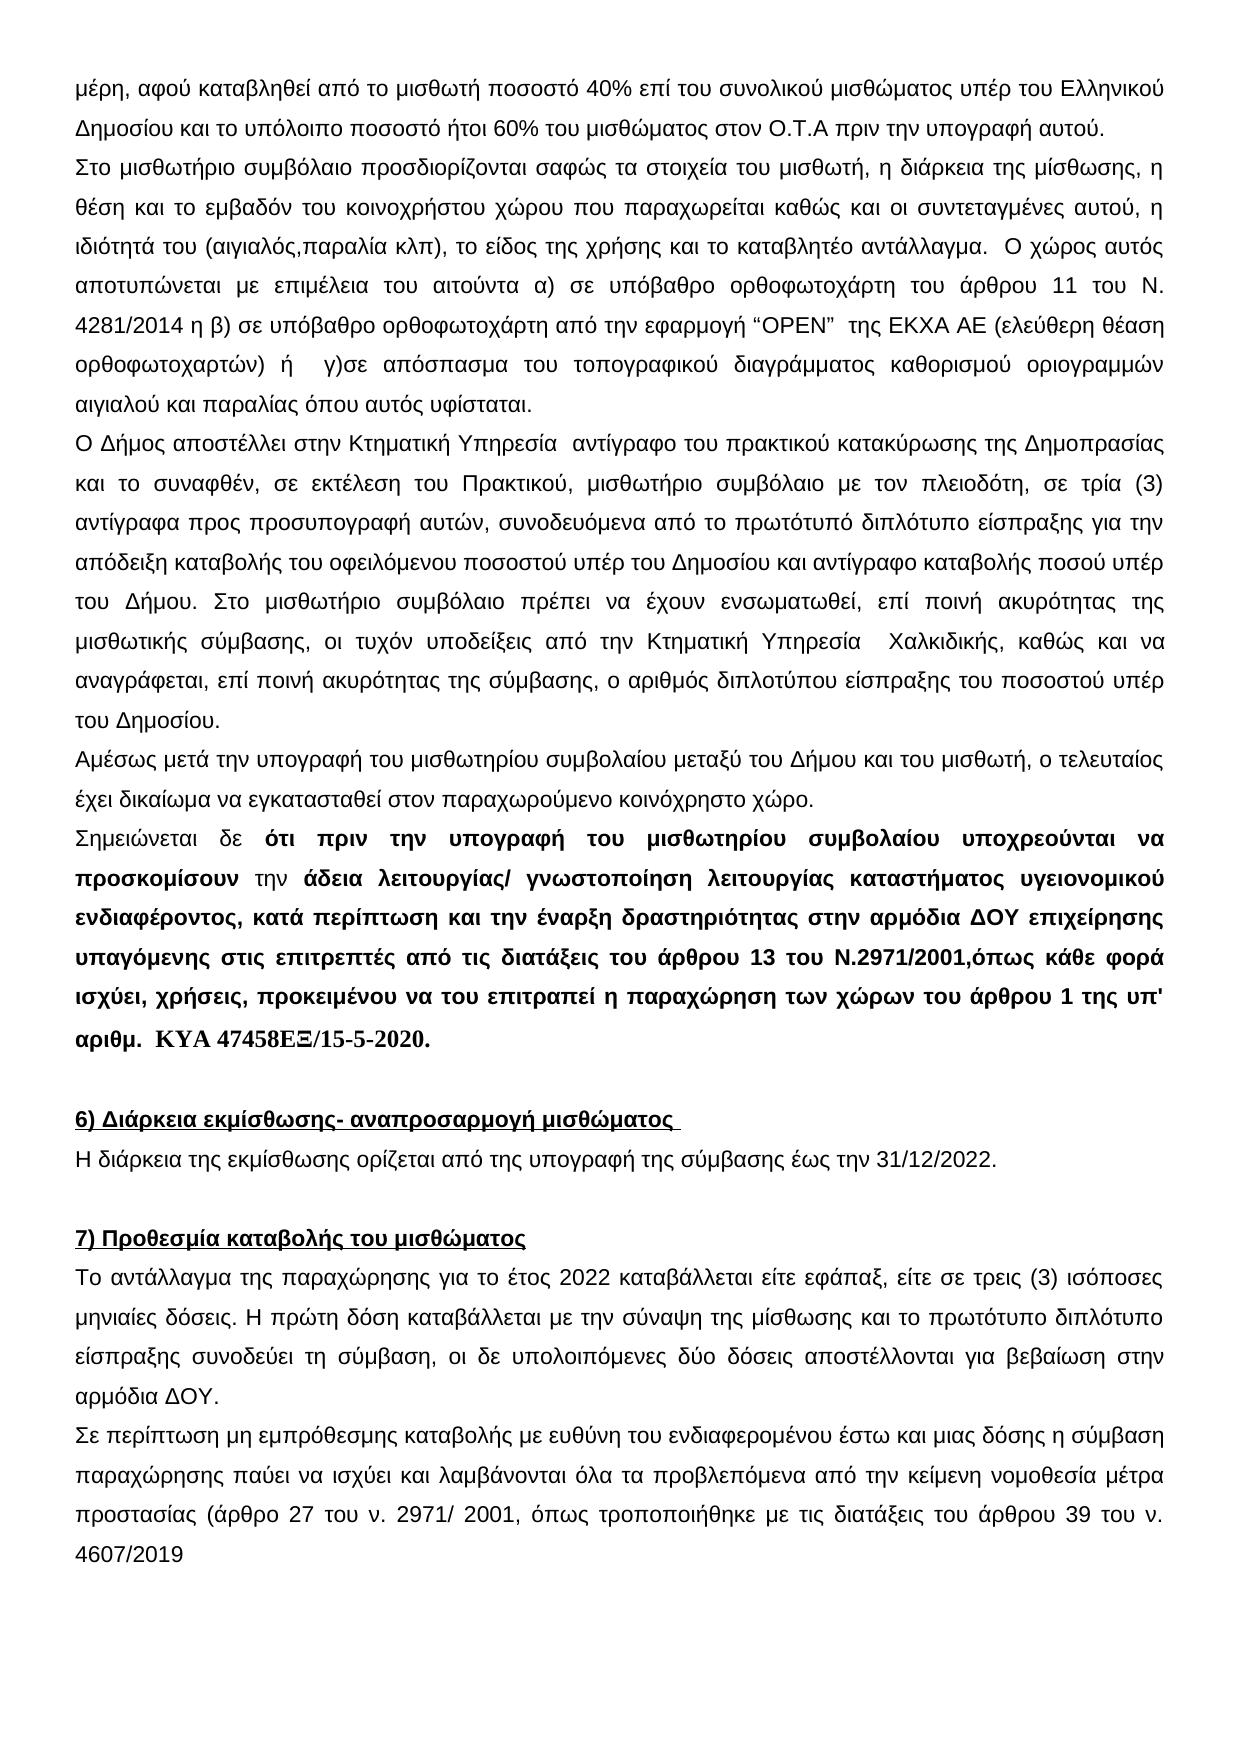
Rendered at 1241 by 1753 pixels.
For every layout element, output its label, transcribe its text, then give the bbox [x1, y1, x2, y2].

text Σημειώνεται δε ότι πριν την υπογραφή του μισθωτηρίου συμβολαίου υποχρεούνται να προσκομίσουν την άδεια λειτουργίας/ γνωστοποίηση λειτουργίας καταστήματος υγειονομικού ενδιαφέροντος, κατά περίπτωση και την έναρξη δραστηριότητας στην αρμόδια ΔΟΥ επιχείρησης υπαγόμενης στις επιτρεπτές από τις διατάξεις του άρθρου 13 του Ν.2971/2001,όπως κάθε φορά ισχύει, χρήσεις, προκειμένου να του επιτραπεί η παραχώρηση των χώρων του άρθρου 1 της υπ' αριθμ. ΚΥΑ 47458ΕΞ/15-5-2020. [75, 825, 1165, 1052]
text 7) Προθεσμία καταβολής του μισθώματος [75, 1225, 1165, 1251]
text Η διάρκεια της εκμίσθωσης ορίζεται από της υπογραφή της σύμβασης έως την 31/12/2022. [75, 1146, 1165, 1172]
text Στο μισθωτήριο συμβόλαιο προσδιορίζονται σαφώς τα στοιχεία του μισθωτή, η διάρκεια της μίσθωσης, η θέση και το εμβαδόν του κοινοχρήστου χώρου που παραχωρείται καθώς και οι συντεταγμένες αυτού, η ιδιότητά του (αιγιαλός,παραλία κλπ), το είδος της χρήσης και το καταβλητέο αντάλλαγμα. Ο χώρος αυτός αποτυπώνεται με επιμέλεια του αιτούντα α) σε υπόβαθρο ορθοφωτοχάρτη του άρθρου 11 του Ν. 4281/2014 η β) σε υπόβαθρο ορθοφωτοχάρτη από την εφαρμογή “OPEN” της ΕΚΧΑ ΑΕ (ελεύθερη θέαση ορθοφωτοχαρτών) ή γ)σε απόσπασμα του τοπογραφικού διαγράμματος καθορισμού οριογραμμών αιγιαλού και παραλίας όπου αυτός υφίσταται. [75, 154, 1165, 417]
text Ο Δήμος αποστέλλει στην Κτηματική Υπηρεσία αντίγραφο του πρακτικού κατακύρωσης της Δημοπρασίας και το συναφθέν, σε εκτέλεση του Πρακτικού, μισθωτήριο συμβόλαιο με τον πλειοδότη, σε τρία (3) αντίγραφα προς προσυπογραφή αυτών, συνοδευόμενα από το πρωτότυπό διπλότυπο είσπραξης για την απόδειξη καταβολής του οφειλόμενου ποσοστού υπέρ του Δημοσίου και αντίγραφο καταβολής ποσού υπέρ του Δήμου. Στο μισθωτήριο συμβόλαιο πρέπει να έχουν ενσωματωθεί, επί ποινή ακυρότητας της μισθωτικής σύμβασης, οι τυχόν υποδείξεις από την Κτηματική Υπηρεσία Χαλκιδικής, καθώς και να αναγράφεται, επί ποινή ακυρότητας της σύμβασης, ο αριθμός διπλοτύπου είσπραξης του ποσοστού υπέρ του Δημοσίου. [75, 430, 1165, 733]
text 6) Διάρκεια εκμίσθωσης- αναπροσαρμογή μισθώματος [75, 1106, 1165, 1133]
text μέρη, αφού καταβληθεί από το μισθωτή ποσοστό 40% επί του συνολικού μισθώματος υπέρ του Ελληνικού Δημοσίου και το υπόλοιπο ποσοστό ήτοι 60% του μισθώματος στον Ο.Τ.Α πριν την υπογραφή αυτού. [75, 75, 1165, 141]
text Σε περίπτωση μη εμπρόθεσμης καταβολής με ευθύνη του ενδιαφερομένου έστω και μιας δόσης η σύμβαση παραχώρησης παύει να ισχύει και λαμβάνονται όλα τα προβλεπόμενα από την κείμενη νομοθεσία μέτρα προστασίας (άρθρο 27 του ν. 2971/ 2001, όπως τροποποιήθηκε με τις διατάξεις του άρθρου 39 του ν. 4607/2019 [75, 1422, 1165, 1567]
text Αμέσως μετά την υπογραφή του μισθωτηρίου συμβολαίου μεταξύ του Δήμου και του μισθωτή, ο τελευταίος έχει δικαίωμα να εγκατασταθεί στον παραχωρούμενο κοινόχρηστο χώρο. [75, 746, 1165, 812]
text Το αντάλλαγμα της παραχώρησης για το έτος 2022 καταβάλλεται είτε εφάπαξ, είτε σε τρεις (3) ισόποσες μηνιαίες δόσεις. Η πρώτη δόση καταβάλλεται με την σύναψη της μίσθωσης και το πρωτότυπο διπλότυπο είσπραξης συνοδεύει τη σύμβαση, οι δε υπολοιπόμενες δύο δόσεις αποστέλλονται για βεβαίωση στην αρμόδια ΔΟΥ. [75, 1264, 1165, 1409]
